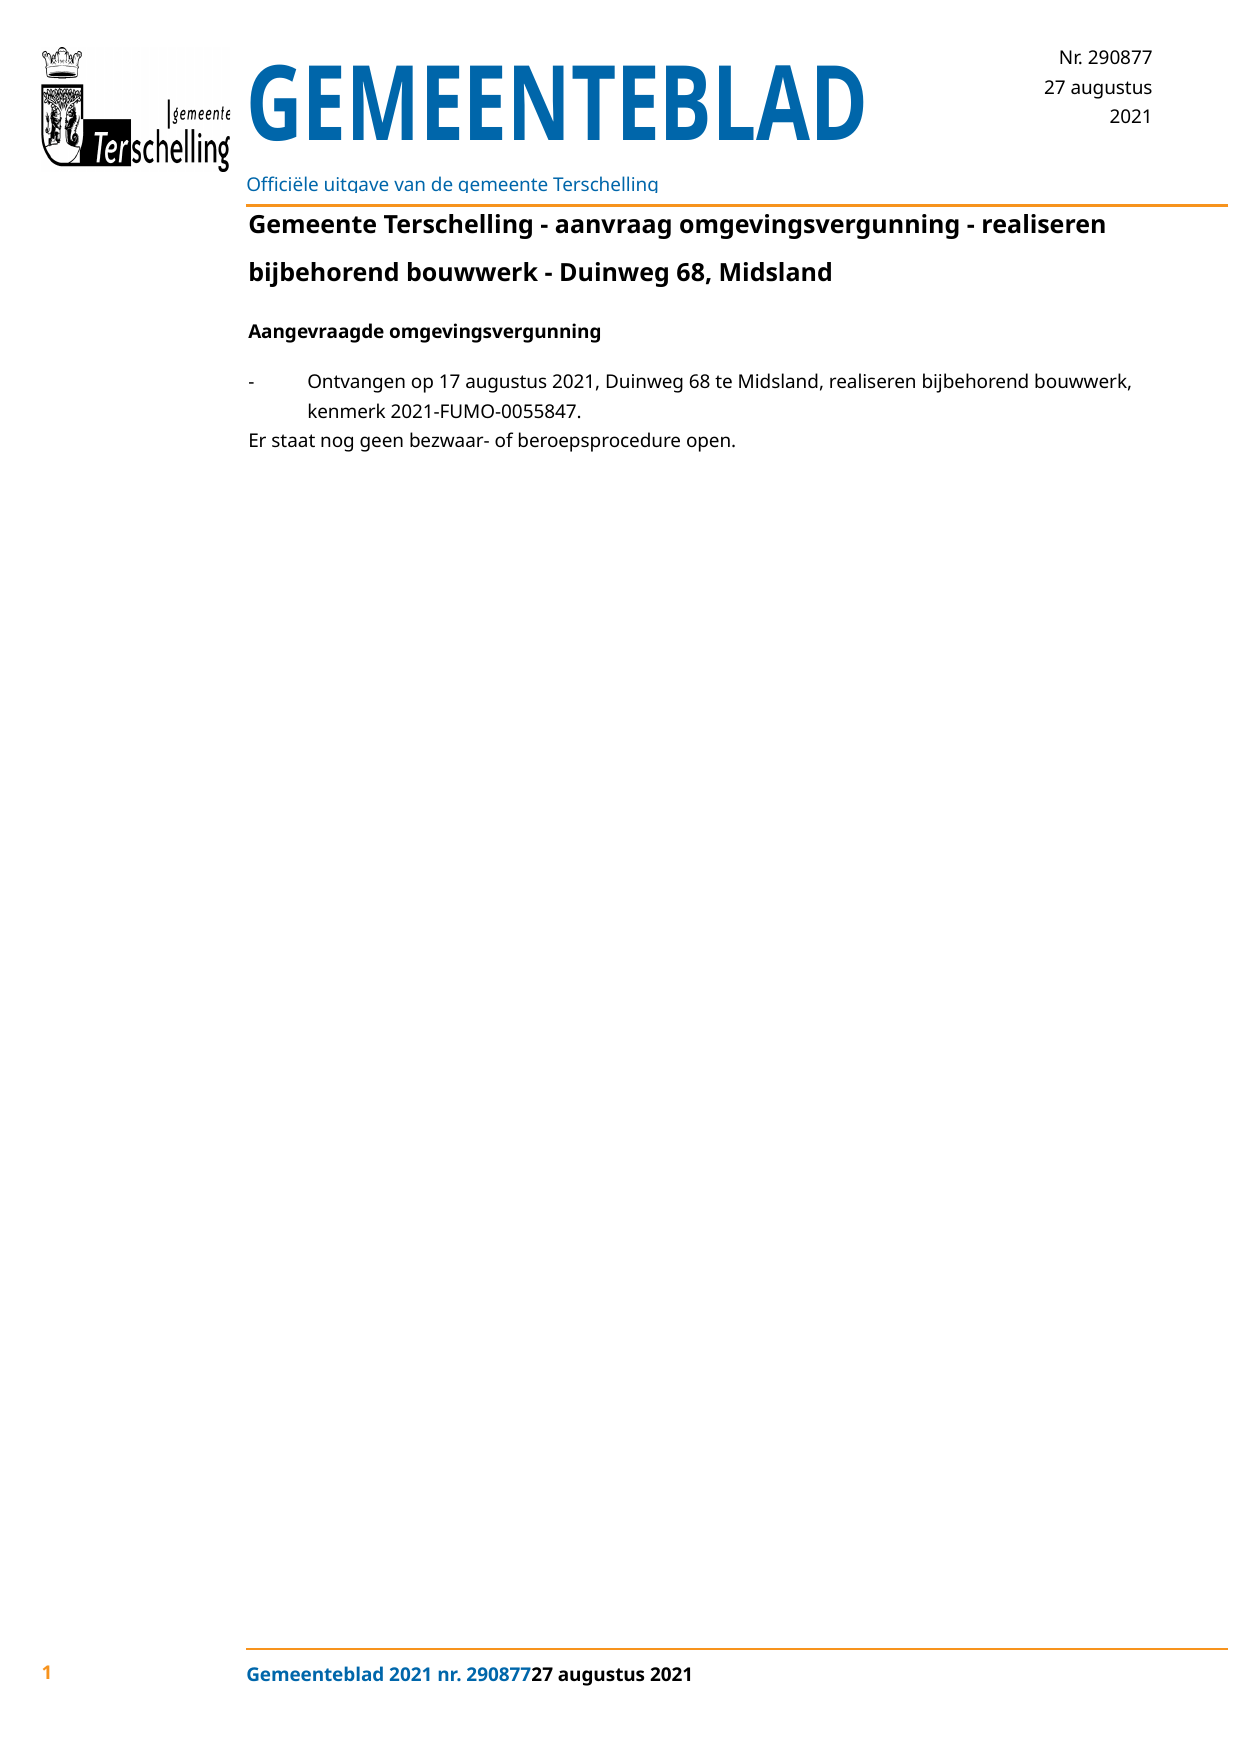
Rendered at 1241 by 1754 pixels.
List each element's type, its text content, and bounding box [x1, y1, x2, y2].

text Gemeente Terschelling - aanvraag omgevingsvergunning - realiseren bijbehorend bouwwerk - Duinweg 68, Midsland [248, 207, 1152, 288]
text Er staat nog geen bezwaar- of beroepsprocedure open. [248, 427, 1152, 453]
text Aangevraagde omgevingsvergunning [248, 318, 1152, 344]
picture [41, 47, 231, 172]
list Ontvangen op 17 augustus 2021, Duinweg 68 te Midsland, realiseren bijbehorend bouwwerk, kenmerk 2021-FUMO-0055847. [248, 368, 1152, 424]
